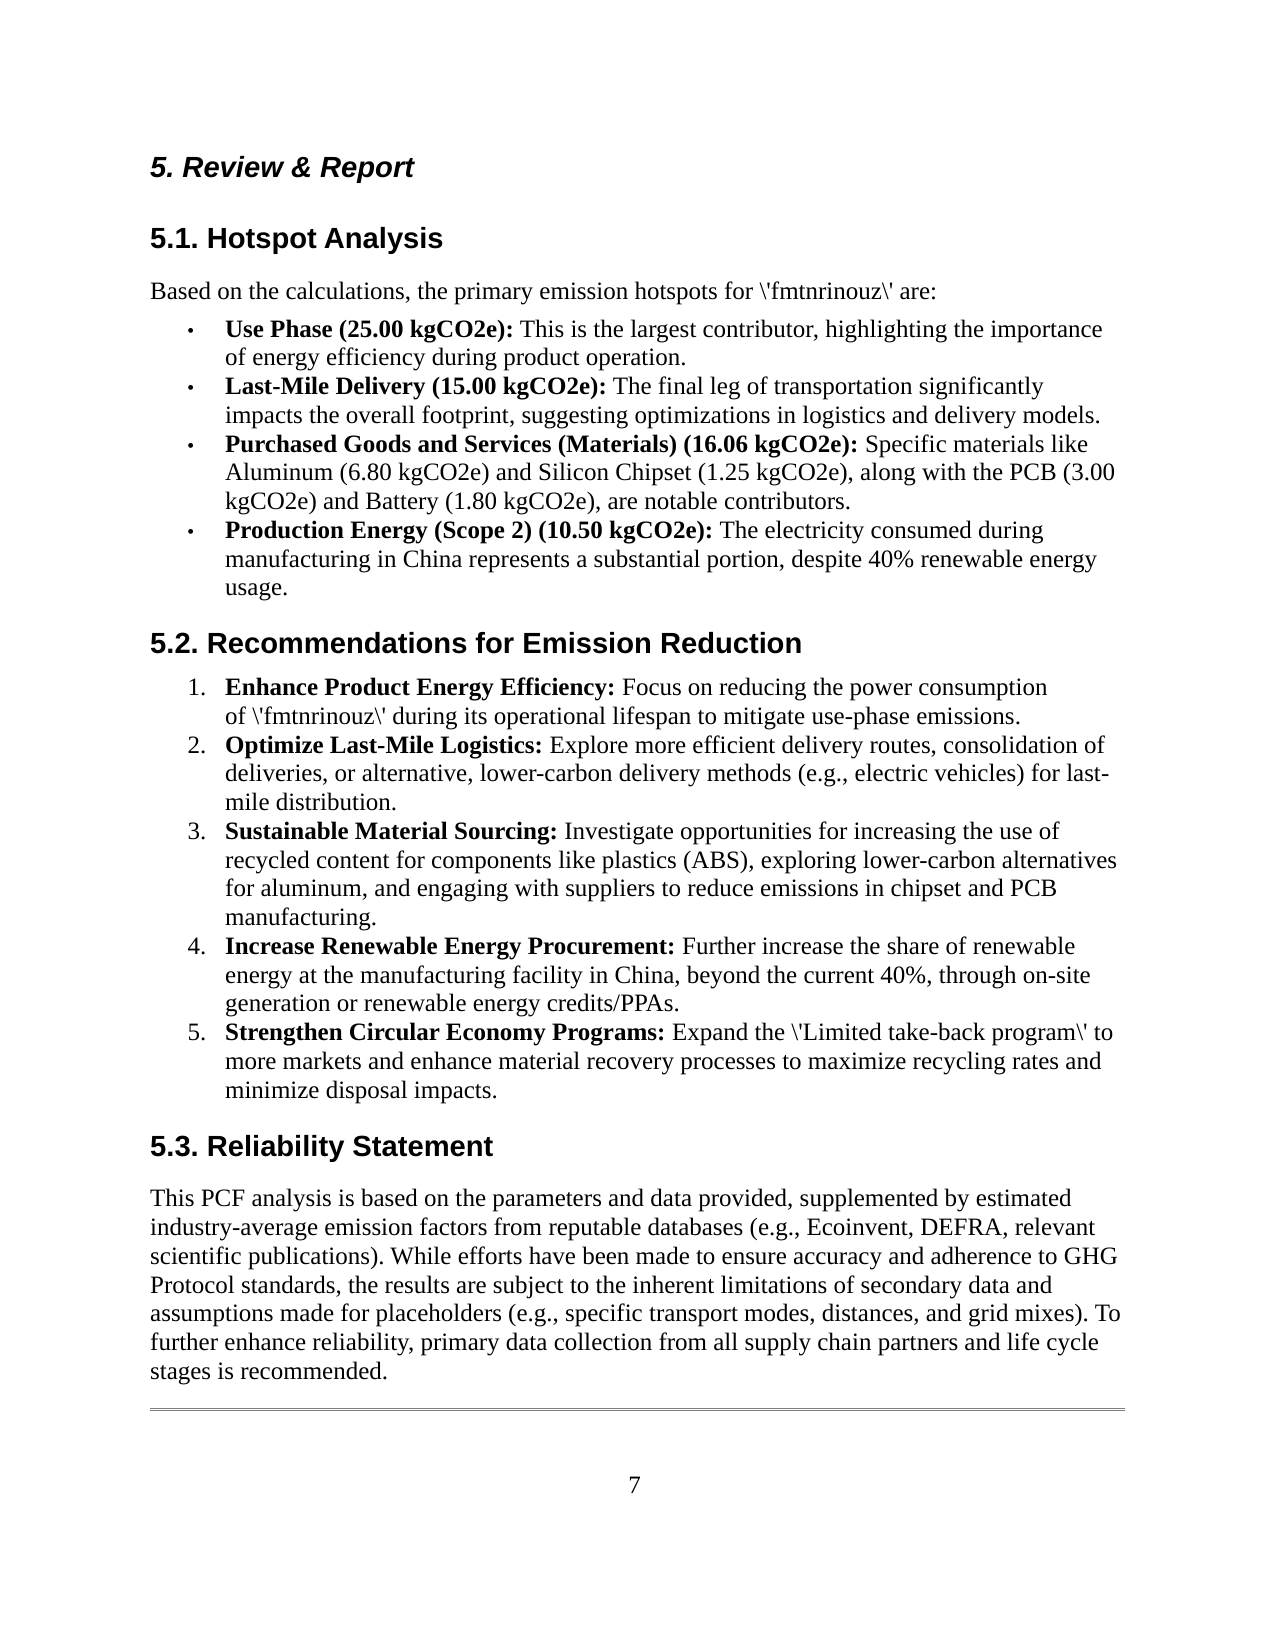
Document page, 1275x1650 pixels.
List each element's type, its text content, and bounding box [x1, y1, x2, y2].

list Increase Renewable Energy Procurement: Further increase the share of renewable energy at the manufacturing facility in China, beyond the current 40%, through on-site generation or renewable energy credits/PPAs. [187, 931, 1125, 1017]
list Sustainable Material Sourcing: Investigate opportunities for increasing the use of recycled content for components like plastics (ABS), exploring lower-carbon alternatives for aluminum, and engaging with suppliers to reduce emissions in chipset and PCB manufacturing. [187, 816, 1125, 931]
list Optimize Last-Mile Logistics: Explore more efficient delivery routes, consolidation of deliveries, or alternative, lower-carbon delivery methods (e.g., electric vehicles) for last-mile distribution. [187, 730, 1125, 816]
list Last-Mile Delivery (15.00 kgCO2e): The final leg of transportation significantly impacts the overall footprint, suggesting optimizations in logistics and delivery models. [187, 371, 1125, 429]
subtitle 5.2. Recommendations for Emission Reduction [150, 626, 1125, 660]
subtitle 5.1. Hotspot Analysis [150, 221, 1125, 254]
list Purchased Goods and Services (Materials) (16.06 kgCO2e): Specific materials like Aluminum (6.80 kgCO2e) and Silicon Chipset (1.25 kgCO2e), along with the PCB (3.00 kgCO2e) and Battery (1.80 kgCO2e), are notable contributors. [187, 429, 1125, 515]
list Use Phase (25.00 kgCO2e): This is the largest contributor, highlighting the importance of energy efficiency during product operation. [187, 314, 1125, 371]
subtitle 5. Review & Report [150, 150, 1125, 183]
list Enhance Product Energy Efficiency: Focus on reducing the power consumption of \'fmtnrinouz\' during its operational lifespan to mitigate use-phase emissions. [187, 672, 1125, 730]
subtitle 5.3. Reliability Statement [150, 1128, 1125, 1162]
list Production Energy (Scope 2) (10.50 kgCO2e): The electricity consumed during manufacturing in China represents a substantial portion, despite 40% renewable energy usage. [187, 515, 1125, 601]
text This PCF analysis is based on the parameters and data provided, supplemented by estimated industry-average emission factors from reputable databases (e.g., Ecoinvent, DEFRA, relevant scientific publications). While efforts have been made to ensure accuracy and adherence to GHG Protocol standards, the results are subject to the inherent limitations of secondary data and assumptions made for placeholders (e.g., specific transport modes, distances, and grid mixes). To further enhance reliability, primary data collection from all supply chain partners and life cycle stages is recommended. [150, 1183, 1125, 1385]
list Strengthen Circular Economy Programs: Expand the \'Limited take-back program\' to more markets and enhance material recovery processes to maximize recycling rates and minimize disposal impacts. [187, 1017, 1125, 1103]
text Based on the calculations, the primary emission hotspots for \'fmtnrinouz\' are: [150, 276, 1125, 305]
